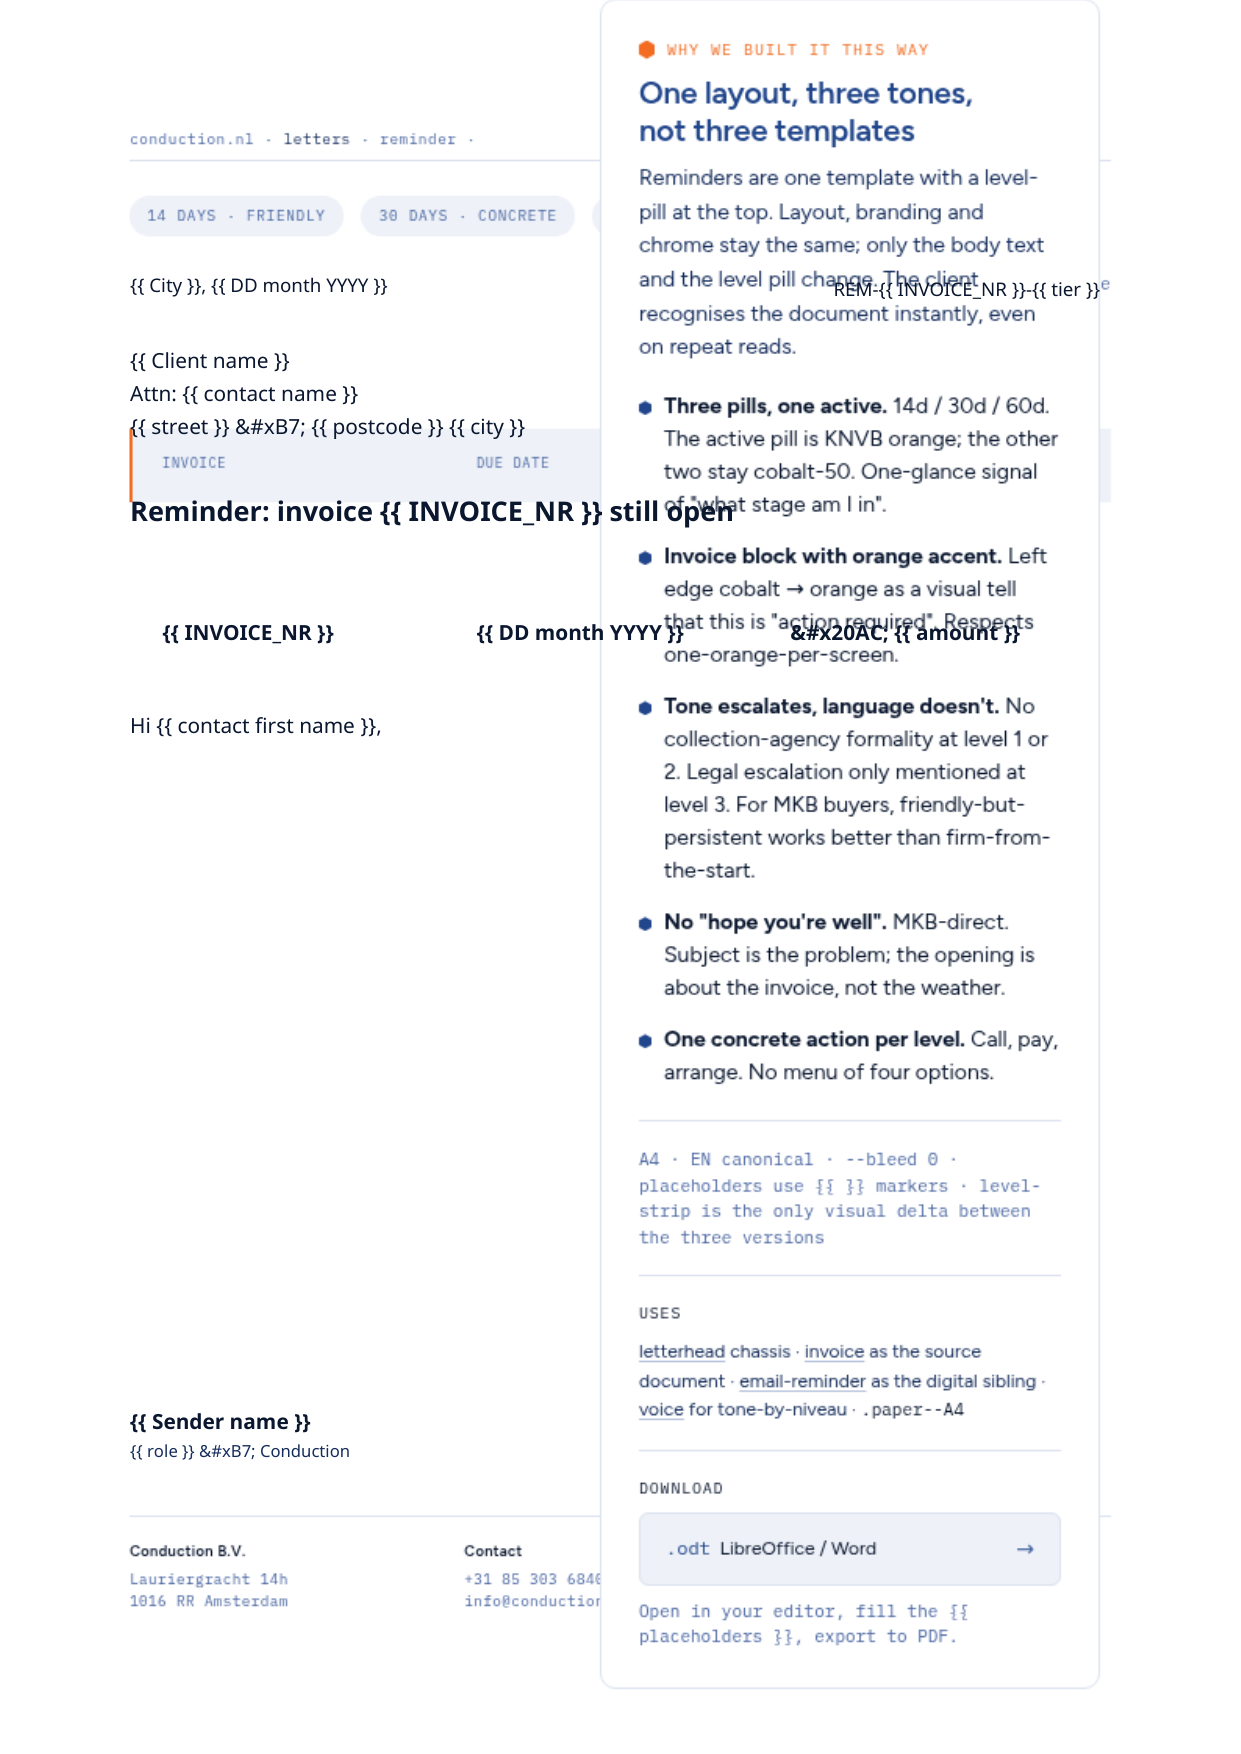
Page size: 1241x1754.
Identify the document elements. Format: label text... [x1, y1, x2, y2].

text Hi {{ contact first name }}, [130, 711, 720, 739]
text {{ Sender name }} [130, 1407, 720, 1436]
text REM-{{ INVOICE_NR }}-{{ tier }} [833, 276, 1111, 301]
text Attn: {{ contact name }} [130, 379, 661, 408]
text Reminder: invoice {{ INVOICE_NR }} still open [130, 492, 1110, 529]
text &#x20AC; {{ amount }} [790, 618, 1079, 646]
text {{ street }} &#xB7; {{ postcode }} {{ city }} [130, 412, 661, 441]
text {{ role }} &#xB7; Conduction [130, 1440, 720, 1462]
picture [0, 0, 801, 800]
text {{ INVOICE_NR }} [162, 618, 452, 646]
text {{ DD month YYYY }} [477, 618, 766, 646]
text {{ Client name }} [130, 347, 661, 375]
text {{ City }}, {{ DD month YYYY }} [130, 272, 644, 298]
